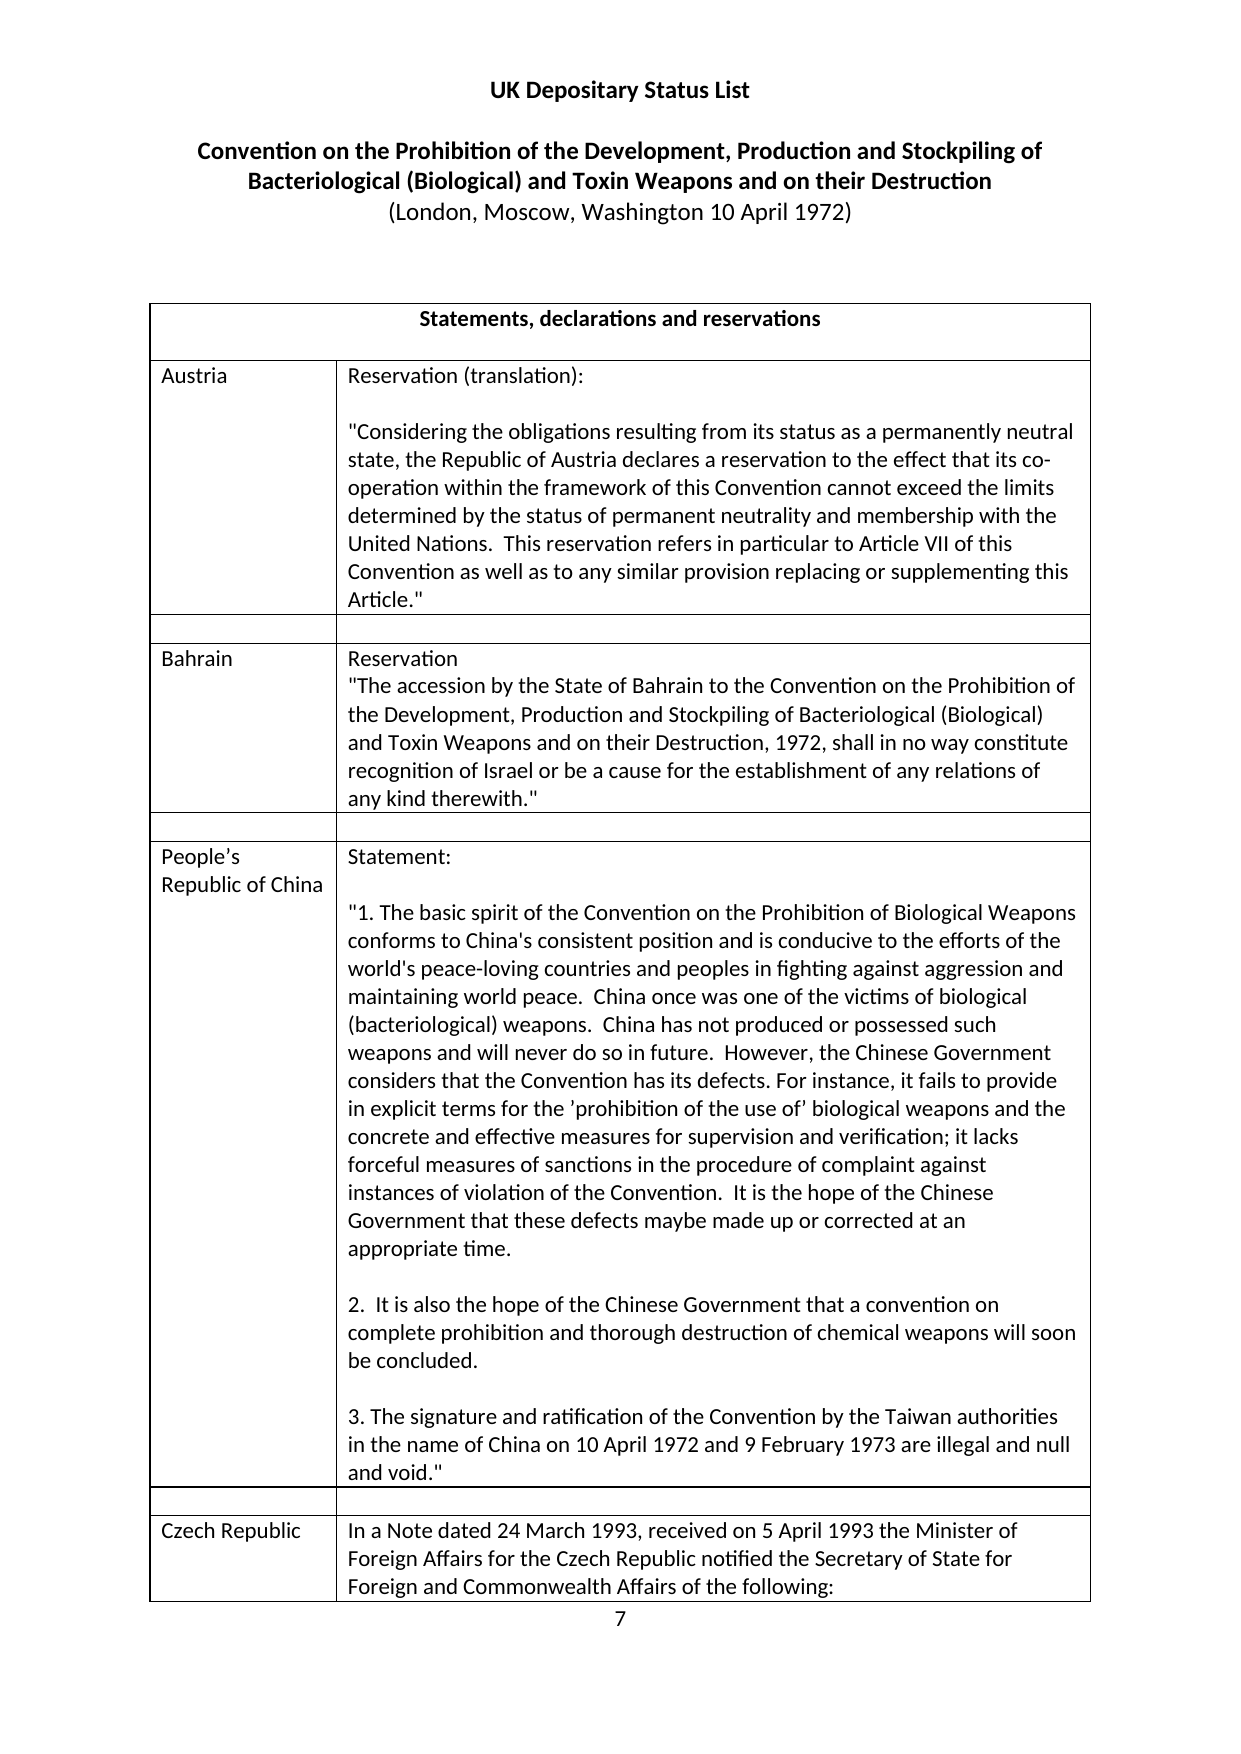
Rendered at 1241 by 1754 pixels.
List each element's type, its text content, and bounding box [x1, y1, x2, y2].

table_cell Czech Republic [151, 1516, 336, 1601]
table_cell Statement: "1. The basic spirit of the Convention on the Prohibition of Biological Weapons conforms to China's consistent position and is conducive to the efforts of the world's peace-loving countries and peoples in fighting against aggression and maintaining world peace. China once was one of the victims of biological (bacteriological) weapons. China has not produced or possessed such weapons and will never do so in future. However, the Chinese Government considers that the Convention has its defects. For instance, it fails to provide in explicit terms for the ’prohibition of the use of’ biological weapons and the concrete and effective measures for supervision and verification; it lacks forceful measures of sanctions in the procedure of complaint against instances of violation of the Convention. It is the hope of the Chinese Government that these defects maybe made up or corrected at an appropriate time. 2. It is also the hope of the Chinese Government that a convention on complete prohibition and thorough destruction of chemical weapons will soon be concluded. 3. The signature and ratification of the Convention by the Taiwan authorities in the name of China on 10 April 1972 and 9 February 1973 are illegal and null and void." [337, 842, 1090, 1486]
table_cell [151, 813, 336, 841]
table_header Statements, declarations and reservations [151, 304, 1090, 360]
table_cell Bahrain [151, 644, 336, 812]
table_cell [151, 1488, 336, 1515]
table_cell Austria [151, 361, 336, 613]
table_cell [151, 615, 336, 643]
table_cell In a Note dated 24 March 1993, received on 5 April 1993 the Minister of Foreign Affairs for the Czech Republic notified the Secretary of State for Foreign and Commonwealth Affairs of the following: [337, 1516, 1090, 1601]
table_cell [337, 813, 1090, 841]
table_cell [337, 1488, 1090, 1515]
table_cell [337, 615, 1090, 643]
table_cell Reservation "The accession by the State of Bahrain to the Convention on the Prohibition of the Development, Production and Stockpiling of Bacteriological (Biological) and Toxin Weapons and on their Destruction, 1972, shall in no way constitute recognition of Israel or be a cause for the establishment of any relations of any kind therewith." [337, 644, 1090, 812]
table_cell People’s Republic of China [151, 842, 336, 1486]
table_cell Reservation (translation): "Considering the obligations resulting from its status as a permanently neutral state, the Republic of Austria declares a reservation to the effect that its co-operation within the framework of this Convention cannot exceed the limits determined by the status of permanent neutrality and membership with the United Nations. This reservation refers in particular to Article VII of this Convention as well as to any similar provision replacing or supplementing this Article." [337, 361, 1090, 613]
